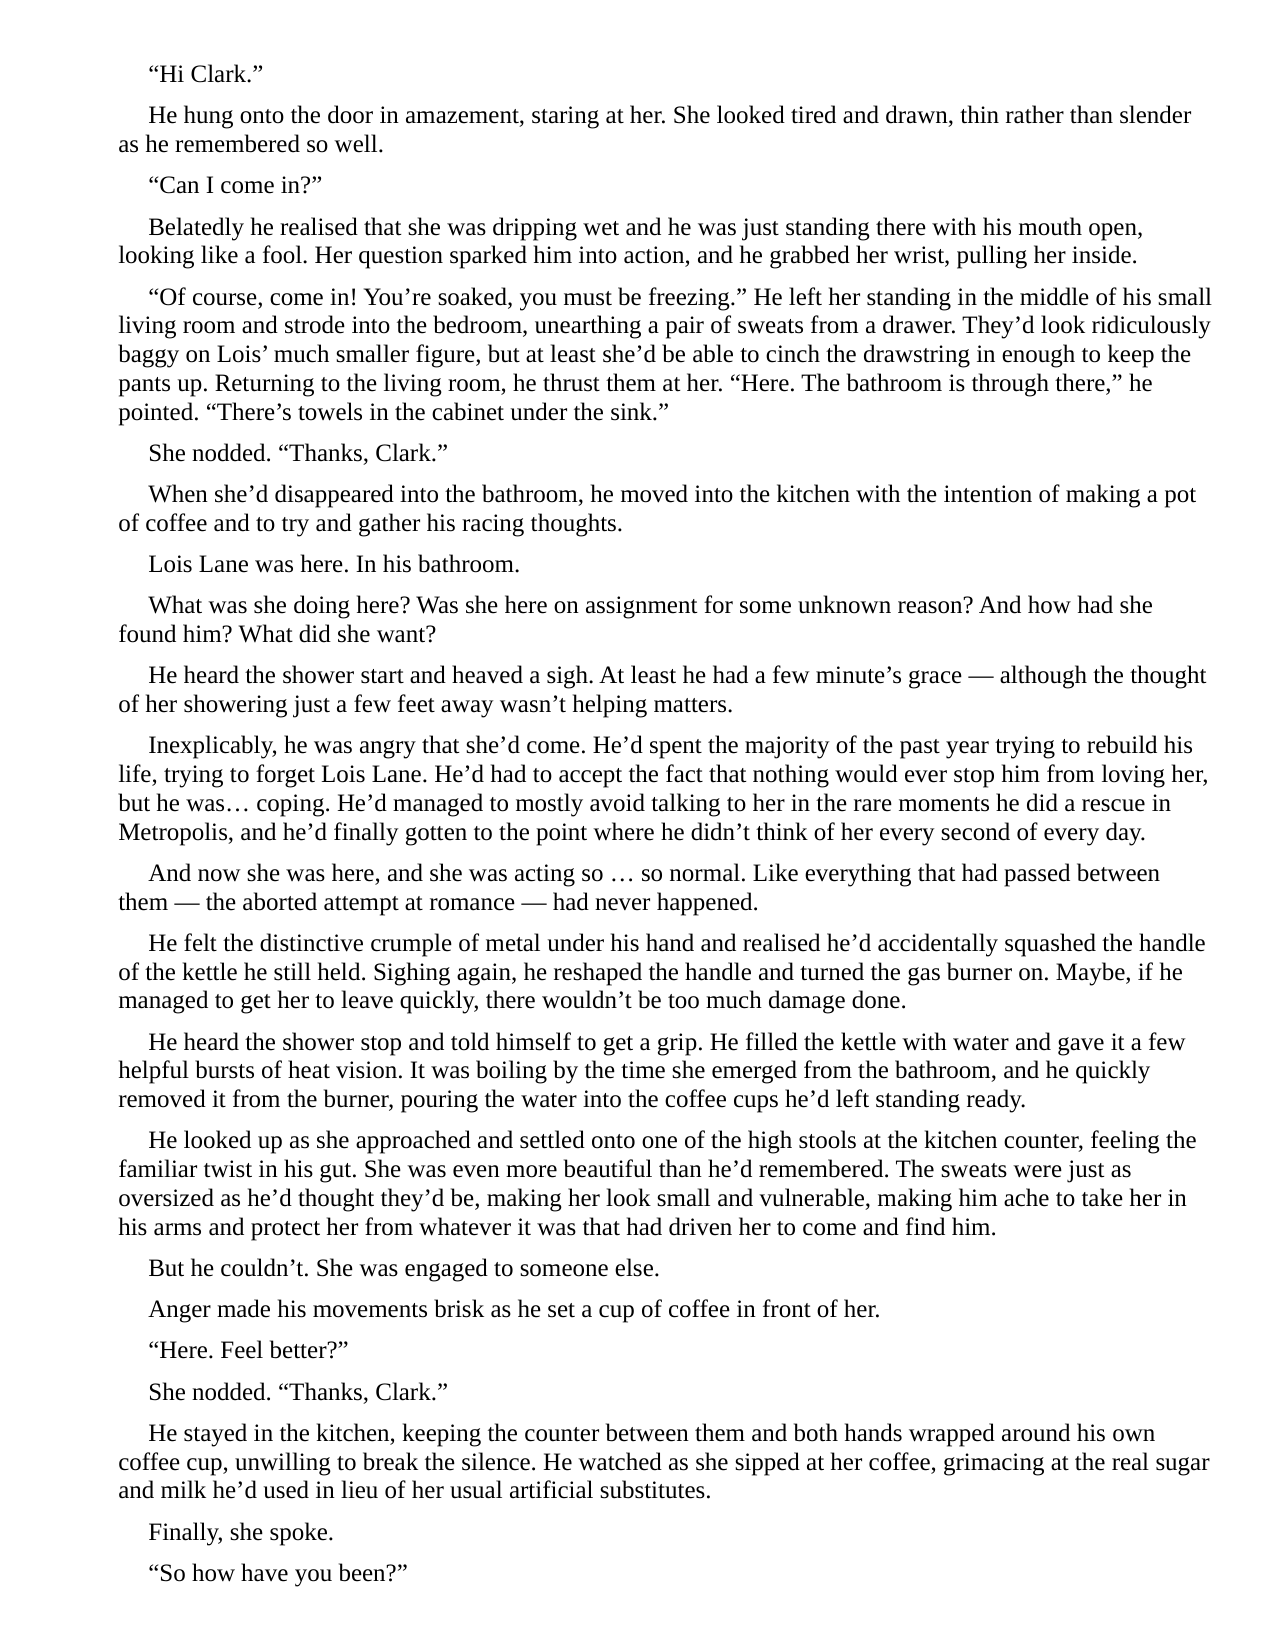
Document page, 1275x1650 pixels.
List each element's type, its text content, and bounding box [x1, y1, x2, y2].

text He stayed in the kitchen, keeping the counter between them and both hands wrapped around his own coffee cup, unwilling to break the silence. He watched as she sipped at her coffee, grimacing at the real sugar and milk he’d used in lieu of her usual artificial substitutes. [118, 1418, 1216, 1504]
text He looked up as she approached and settled onto one of the high stools at the kitchen counter, feeling the familiar twist in his gut. She was even more beautiful than he’d remembered. The sweats were just as oversized as he’d thought they’d be, making her look small and vulnerable, making him ache to take her in his arms and protect her from whatever it was that had driven her to come and find him. [118, 1125, 1216, 1240]
text What was she doing here? Was she here on assignment for some unknown reason? And how had she found him? What did she want? [118, 590, 1216, 648]
text He heard the shower stop and told himself to get a grip. He filled the kettle with water and gave it a few helpful bursts of heat vision. It was boiling by the time she emerged from the bathroom, and he quickly removed it from the burner, pouring the water into the coffee cups he’d left standing ready. [118, 1027, 1216, 1113]
text Finally, she spoke. [118, 1517, 1216, 1545]
text But he couldn’t. She was engaged to someone else. [118, 1253, 1216, 1282]
text He felt the distinctive crumple of metal under his hand and realised he’d accidentally squashed the handle of the kettle he still held. Sighing again, he reshaped the handle and turned the gas burner on. Maybe, if he managed to get her to leave quickly, there wouldn’t be too much damage done. [118, 928, 1216, 1014]
text “Here. Feel better?” [118, 1335, 1216, 1364]
text “So how have you been?” [118, 1558, 1216, 1587]
text He heard the shower start and heaved a sigh. At least he had a few minute’s grace — although the thought of her showering just a few feet away wasn’t helping matters. [118, 660, 1216, 718]
text She nodded. “Thanks, Clark.” [118, 1377, 1216, 1405]
text Inexplicably, he was angry that she’d come. He’d spent the majority of the past year trying to rebuild his life, trying to forget Lois Lane. He’d had to accept the fact that nothing would ever stop him from loving her, but he was… coping. He’d managed to mostly avoid talking to her in the rare moments he did a rescue in Metropolis, and he’d finally gotten to the point where he didn’t think of her every second of every day. [118, 730, 1216, 845]
text When she’d disappeared into the bathroom, he moved into the kitchen with the intention of making a pot of coffee and to try and gather his racing thoughts. [118, 479, 1216, 537]
text Anger made his movements brisk as he set a cup of coffee in front of her. [118, 1294, 1216, 1323]
text Lois Lane was here. In his bathroom. [118, 549, 1216, 578]
text He hung onto the door in amazement, staring at her. She looked tired and drawn, thin rather than slender as he remembered so well. [118, 100, 1216, 158]
text Belatedly he realised that she was dripping wet and he was just standing there with his mouth open, looking like a fool. Her question sparked him into action, and he grabbed her wrist, pulling her inside. [118, 212, 1216, 269]
text She nodded. “Thanks, Clark.” [118, 438, 1216, 467]
text “Can I come in?” [118, 170, 1216, 199]
text “Hi Clark.” [118, 59, 1216, 88]
text And now she was here, and she was acting so … so normal. Like everything that had passed between them — the aborted attempt at romance — had never happened. [118, 858, 1216, 915]
text “Of course, come in! You’re soaked, you must be freezing.” He left her standing in the middle of his small living room and strode into the bedroom, unearthing a pair of sweats from a drawer. They’d look ridiculously baggy on Lois’ much smaller figure, but at least she’d be able to cinch the drawstring in enough to keep the pants up. Returning to the living room, he thrust them at her. “Here. The bathroom is through there,” he pointed. “There’s towels in the cabinet under the sink.” [118, 282, 1216, 425]
